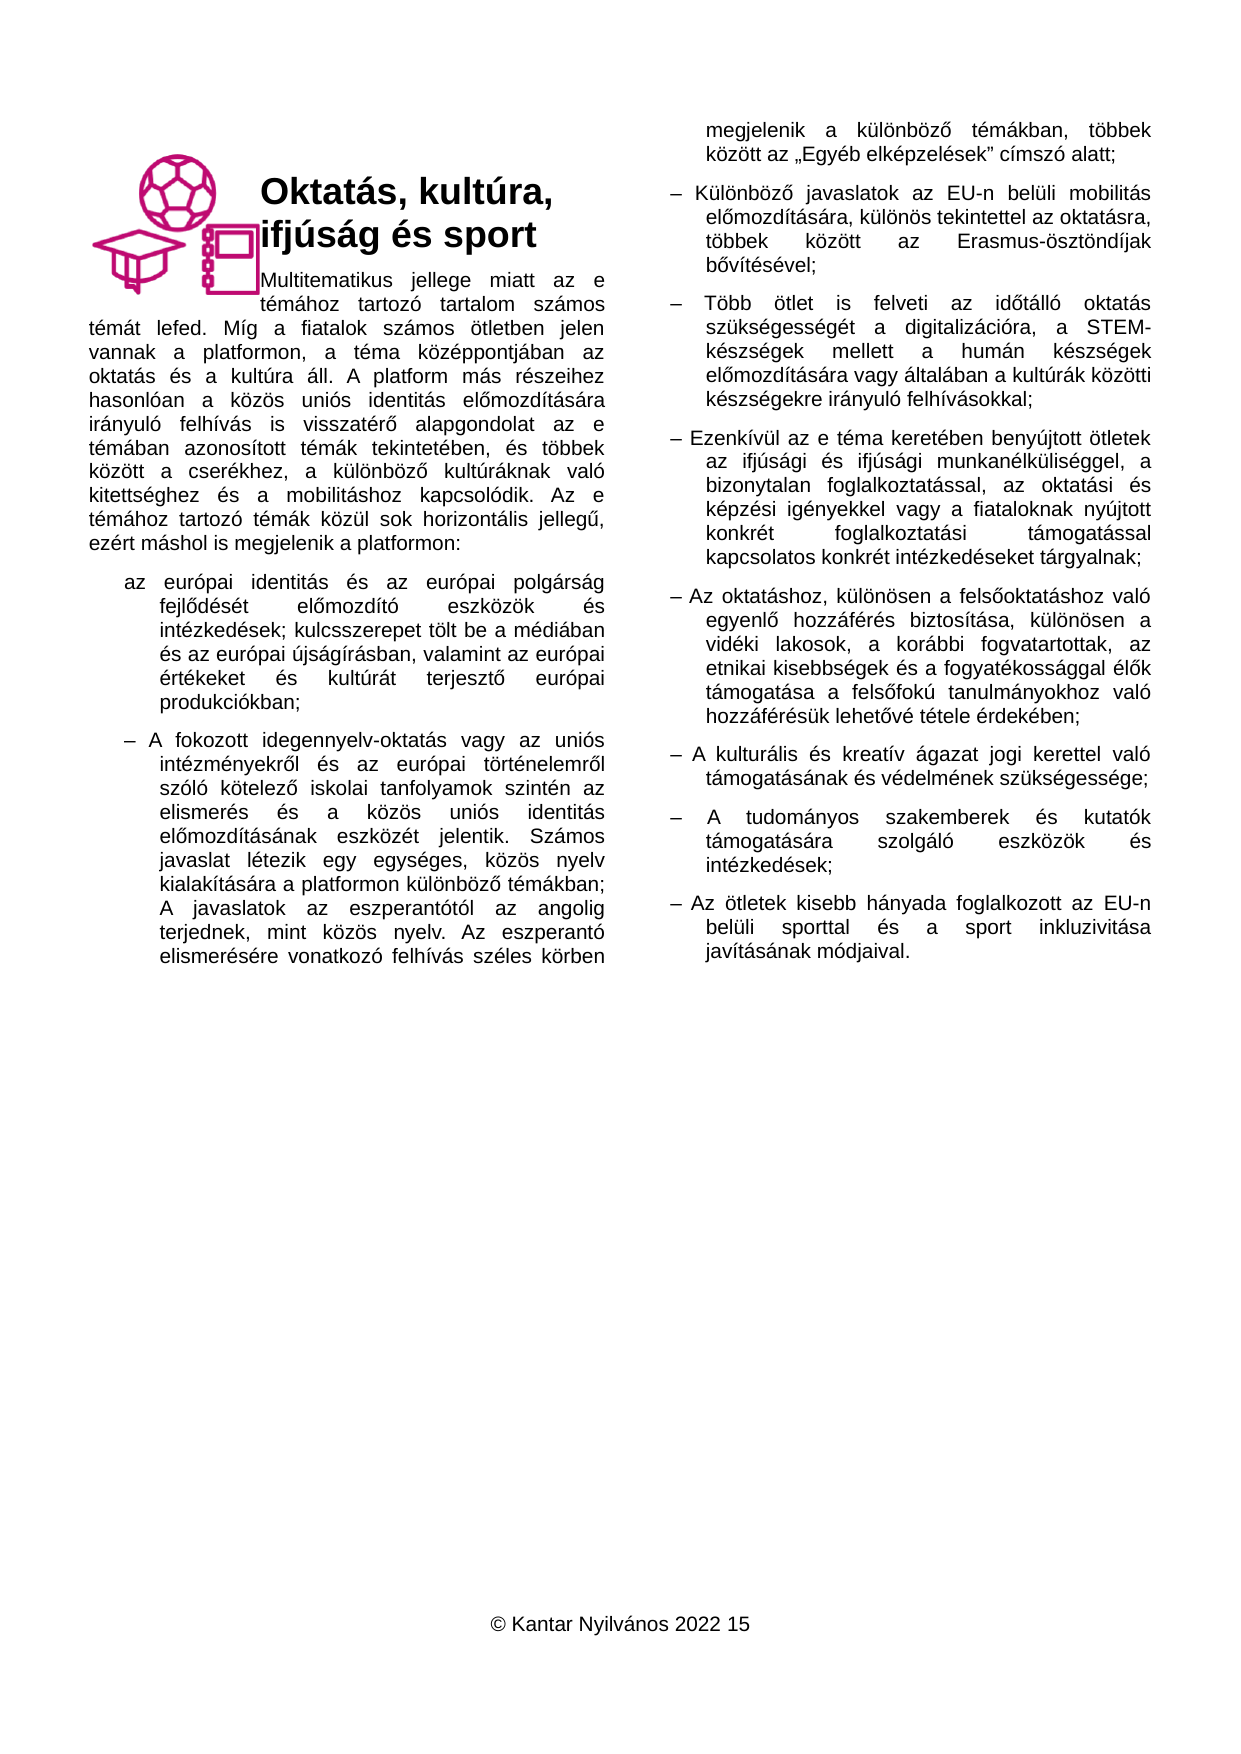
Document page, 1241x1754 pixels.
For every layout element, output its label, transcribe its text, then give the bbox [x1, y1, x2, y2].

text ‒ Több ötlet is felveti az időtálló oktatás szükségességét a digitalizációra, a STEM-készségek mellett a humán készségek előmozdítására vagy általában a kultúrák közötti készségekre irányuló felhívásokkal; [670, 291, 1152, 411]
text ‒ Különböző javaslatok az EU-n belüli mobilitás előmozdítására, különös tekintettel az oktatásra, többek között az Erasmus-ösztöndíjak bővítésével; [670, 181, 1152, 276]
text ‒ Az ötletek kisebb hányada foglalkozott az EU-n belüli sporttal és a sport inkluzivitása javításának módjaival. [670, 891, 1152, 963]
text ‒ Az oktatáshoz, különösen a felsőoktatáshoz való egyenlő hozzáférés biztosítása, különösen a vidéki lakosok, a korábbi fogvatartottak, az etnikai kisebbségek és a fogyatékossággal élők támogatása a felsőfokú tanulmányokhoz való hozzáférésük lehetővé tétele érdekében; [670, 584, 1152, 727]
text ‒ A fokozott idegennyelv-oktatás vagy az uniós intézményekről és az európai történelemről szóló kötelező iskolai tanfolyamok szintén az elismerés és a közös uniós identitás előmozdításának eszközét jelentik. Számos javaslat létezik egy egységes, közös nyelv kialakítására a platformon különböző témákban; A javaslatok az eszperantótól az angolig terjednek, mint közös nyelv. Az eszperantó elismerésére vonatkozó felhívás széles körben [124, 728, 605, 968]
text megjelenik a különböző témákban, többek között az „Egyéb elképzelések” címszó alatt; [670, 118, 1152, 166]
picture [92, 154, 260, 295]
text Multitematikus jellege miatt az e témához tartozó tartalom számos témát lefed. Míg a fiatalok számos ötletben jelen vannak a platformon, a téma középpontjában az oktatás és a kultúra áll. A platform más részeihez hasonlóan a közös uniós identitás előmozdítására irányuló felhívás is visszatérő alapgondolat az e témában azonosított témák tekintetében, és többek között a cserékhez, a különböző kultúráknak való kitettséghez és a mobilitáshoz kapcsolódik. Az e témához tartozó témák közül sok horizontális jellegű, ezért máshol is megjelenik a platformon: [88, 268, 605, 555]
text ‒ A kulturális és kreatív ágazat jogi kerettel való támogatásának és védelmének szükségessége; [670, 742, 1152, 790]
text az európai identitás és az európai polgárság fejlődését előmozdító eszközök és intézkedések; kulcsszerepet tölt be a médiában és az európai újságírásban, valamint az európai értékeket és kultúrát terjesztő európai produkciókban; [124, 570, 605, 713]
subtitle Oktatás, kultúra, ifjúság és sport [260, 169, 605, 255]
text ‒ A tudományos szakemberek és kutatók támogatására szolgáló eszközök és intézkedések; [670, 804, 1152, 876]
text ‒ Ezenkívül az e téma keretében benyújtott ötletek az ifjúsági és ifjúsági munkanélküliséggel, a bizonytalan foglalkoztatással, az oktatási és képzési igényekkel vagy a fiataloknak nyújtott konkrét foglalkoztatási támogatással kapcsolatos konkrét intézkedéseket tárgyalnak; [670, 425, 1152, 569]
